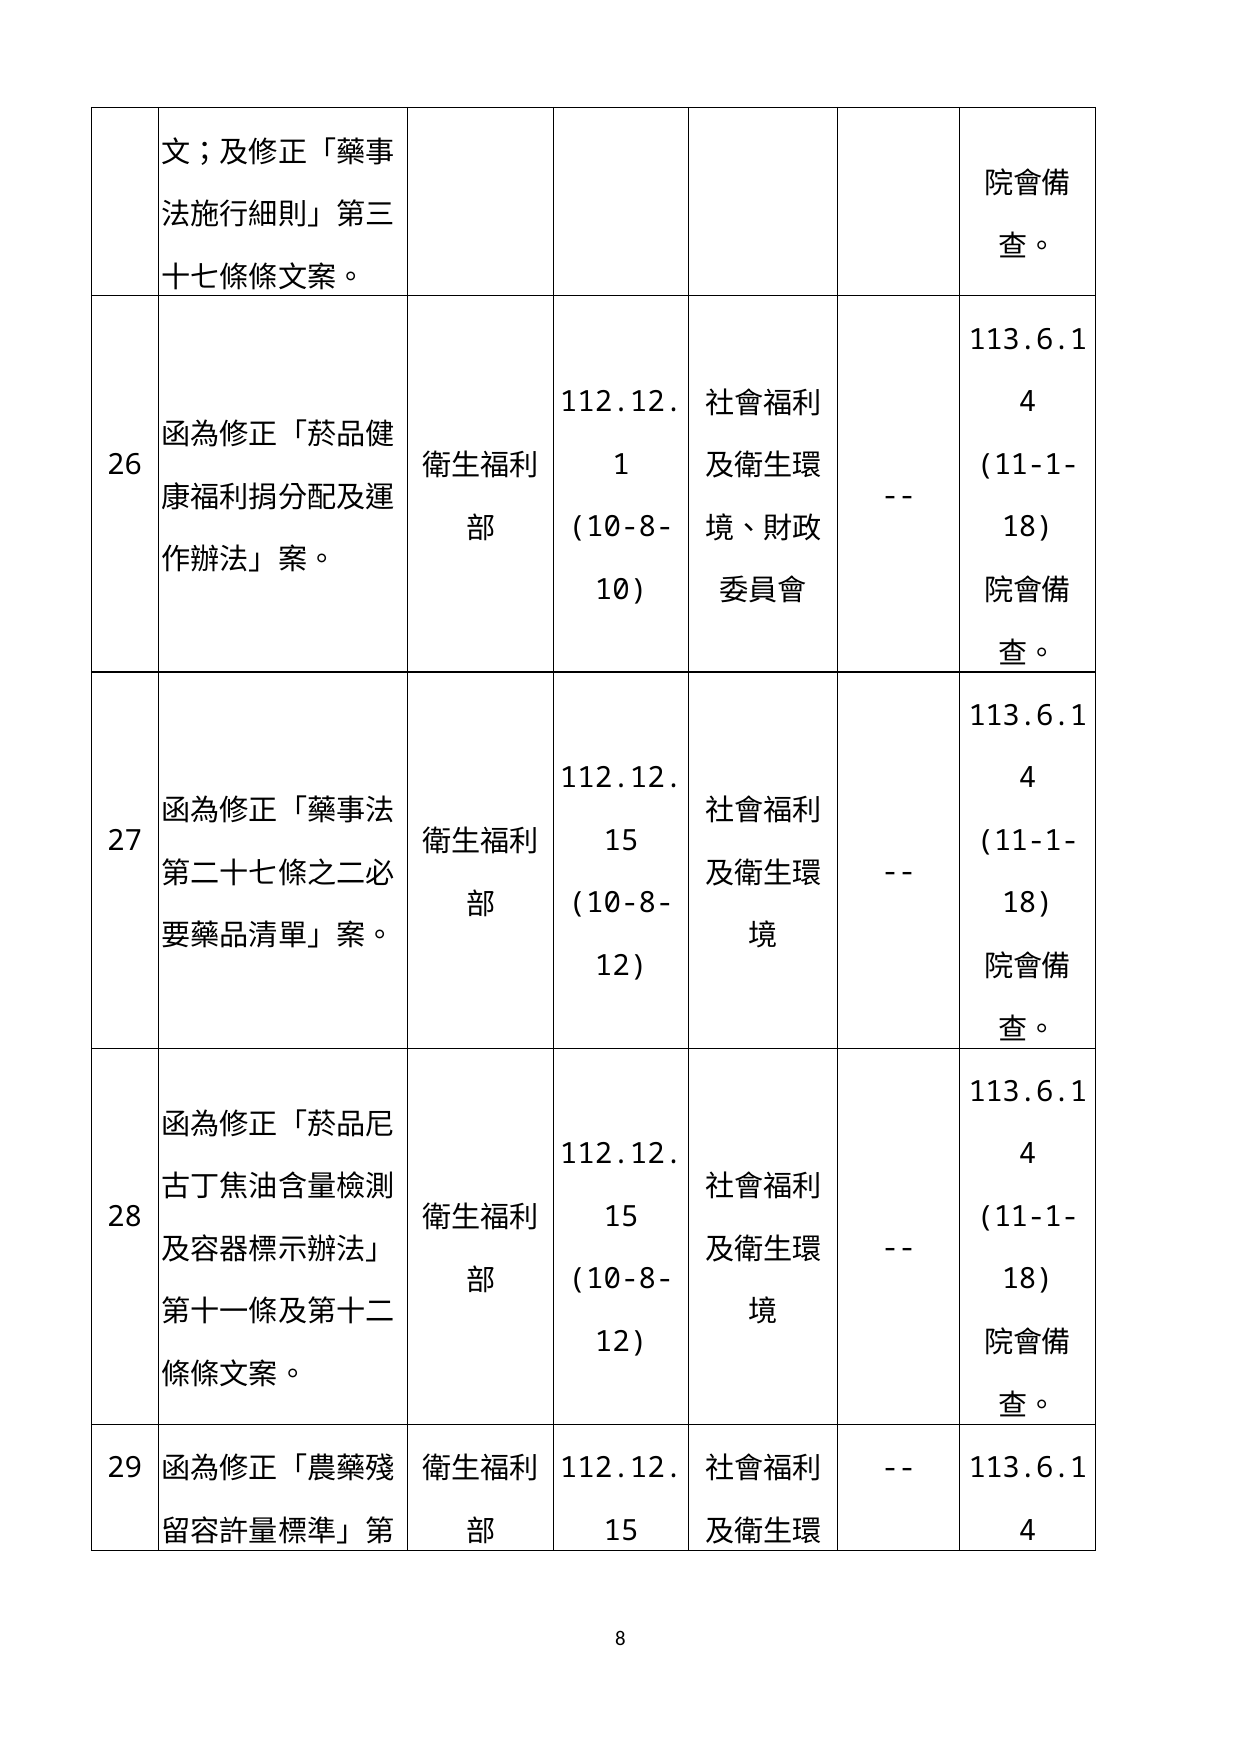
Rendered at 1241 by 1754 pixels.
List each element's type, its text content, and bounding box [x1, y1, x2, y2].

table_cell [689, 108, 837, 295]
table_cell [92, 673, 158, 1047]
table_cell -- [838, 1049, 959, 1423]
table_cell -- [838, 108, 959, 295]
table_cell [92, 1049, 158, 1423]
table_cell 社會福利及衛生環境 [689, 673, 837, 1047]
table_cell 112.12.1 (10-8-10) [554, 296, 688, 671]
table_cell 112.12.15 [554, 1425, 688, 1549]
table_cell -- [838, 673, 959, 1047]
table_cell [92, 108, 158, 295]
table_cell 社會福利及衛生環境、財政委員會 [689, 296, 837, 671]
table_cell -- [838, 296, 959, 671]
table_cell 113.6.14 (11-1-18) 院會備查。 [960, 296, 1095, 671]
table_cell 院會備查。 [960, 108, 1095, 295]
table_cell -- [838, 1425, 959, 1549]
table_cell 113.6.14 (11-1-18) 院會備查。 [960, 1049, 1095, 1423]
table_cell 衛生福利部 [408, 1425, 553, 1549]
table_cell 113.6.14 [960, 1425, 1095, 1549]
table_cell 社會福利及衛生環境 [689, 1049, 837, 1423]
table_cell [92, 296, 158, 671]
table_cell 112.12.15 (10-8-12) [554, 673, 688, 1047]
table_cell [408, 108, 553, 295]
table_cell 文；及修正「藥事法施行細則」第三十七條條文案。 [159, 108, 407, 295]
table_cell 衛生福利部 [408, 296, 553, 671]
table_cell 113.6.14 (11-1-18) 院會備查。 [960, 673, 1095, 1047]
table_cell [554, 108, 688, 295]
table_cell [92, 1425, 158, 1549]
table_cell 函為修正「藥事法第二十七條之二必要藥品清單」案。 [159, 673, 407, 1047]
table_cell 函為修正「農藥殘留容許量標準」第 [159, 1425, 407, 1549]
table_cell 112.12.15 (10-8-12) [554, 1049, 688, 1423]
table_cell 社會福利及衛生環 [689, 1425, 837, 1549]
table_cell 函為修正「菸品健康福利捐分配及運作辦法」案。 [159, 296, 407, 671]
table_cell 衛生福利部 [408, 673, 553, 1047]
table_cell 衛生福利部 [408, 1049, 553, 1423]
table_cell 函為修正「菸品尼古丁焦油含量檢測及容器標示辦法」第十一條及第十二條條文案。 [159, 1049, 407, 1423]
